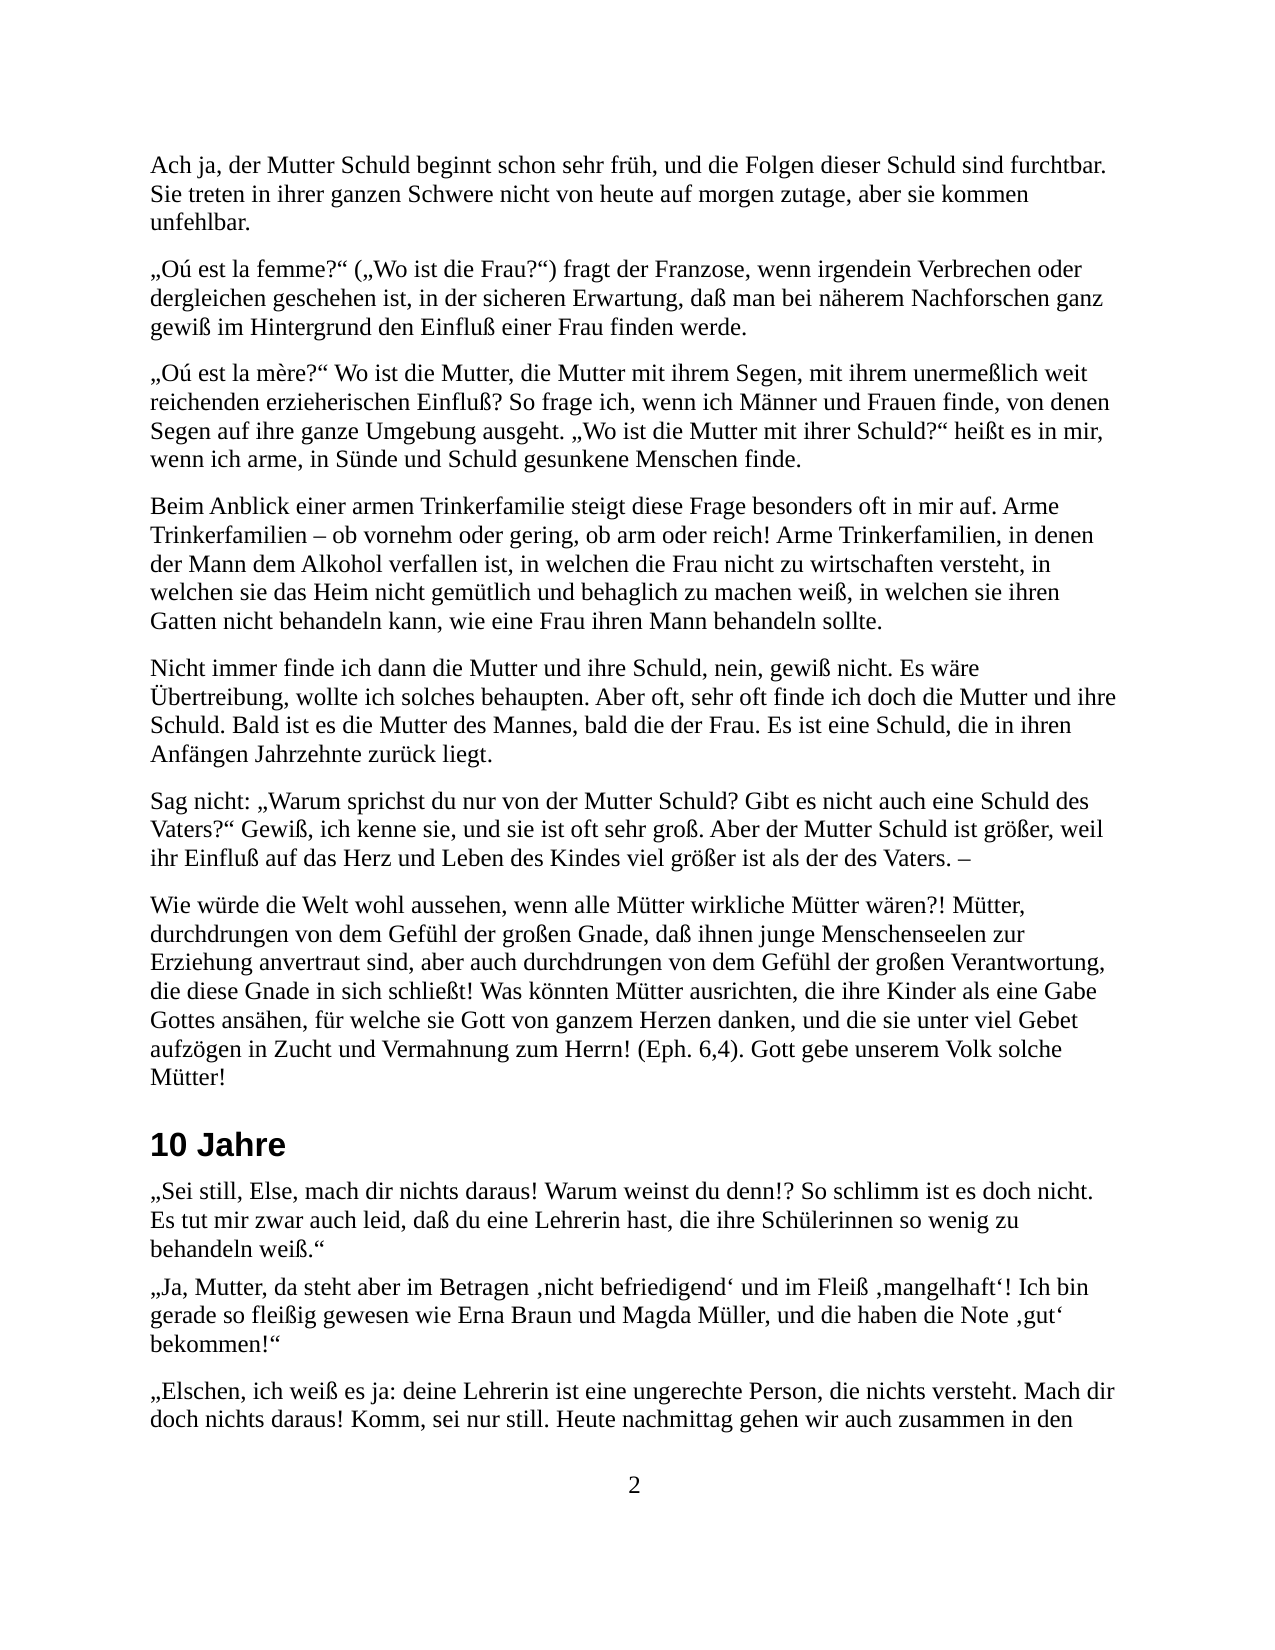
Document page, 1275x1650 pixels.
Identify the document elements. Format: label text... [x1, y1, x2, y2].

text „Sei still, Else, mach dir nichts daraus! Warum weinst du denn!? So schlimm ist es doch nicht. Es tut mir zwar auch leid, daß du eine Lehrerin hast, die ihre Schülerinnen so wenig zu behandeln weiß.“ [150, 1176, 1125, 1263]
text Beim Anblick einer armen Trinkerfamilie steigt diese Frage besonders oft in mir auf. Arme Trinkerfamilien – ob vornehm oder gering, ob arm oder reich! Arme Trinkerfamilien, in denen der Mann dem Alkohol verfallen ist, in welchen die Frau nicht zu wirtschaften versteht, in welchen sie das Heim nicht gemütlich und behaglich zu machen weiß, in welchen sie ihren Gatten nicht behandeln kann, wie eine Frau ihren Mann behandeln sollte. [150, 491, 1125, 635]
text „Elschen, ich weiß es ja: deine Lehrerin ist eine ungerechte Person, die nichts versteht. Mach dir doch nichts daraus! Komm, sei nur still. Heute nachmittag gehen wir auch zusammen in den [150, 1376, 1125, 1433]
text „Oú est la femme?“ („Wo ist die Frau?“) fragt der Franzose, wenn irgendein Verbrechen oder dergleichen geschehen ist, in der sicheren Erwartung, daß man bei näherem Nachforschen ganz gewiß im Hintergrund den Einfluß einer Frau finden werde. [150, 254, 1125, 340]
subtitle 10 Jahre [150, 1125, 1125, 1164]
text Nicht immer finde ich dann die Mutter und ihre Schuld, nein, gewiß nicht. Es wäre Übertreibung, wollte ich solches behaupten. Aber oft, sehr oft finde ich doch die Mutter und ihre Schuld. Bald ist es die Mutter des Mannes, bald die der Frau. Es ist eine Schuld, die in ihren Anfängen Jahrzehnte zurück liegt. [150, 653, 1125, 768]
text Ach ja, der Mutter Schuld beginnt schon sehr früh, und die Folgen dieser Schuld sind furchtbar. Sie treten in ihrer ganzen Schwere nicht von heute auf morgen zutage, aber sie kommen unfehlbar. [150, 150, 1125, 236]
text „Ja, Mutter, da steht aber im Betragen ‚nicht befriedigend‘ und im Fleiß ‚mangelhaft‘! Ich bin gerade so fleißig gewesen wie Erna Braun und Magda Müller, und die haben die Note ‚gut‘ bekommen!“ [150, 1272, 1125, 1358]
text Wie würde die Welt wohl aussehen, wenn alle Mütter wirkliche Mütter wären?! Mütter, durchdrungen von dem Gefühl der großen Gnade, daß ihnen junge Menschenseelen zur Erziehung anvertraut sind, aber auch durchdrungen von dem Gefühl der großen Verantwortung, die diese Gnade in sich schließt! Was könnten Mütter ausrichten, die ihre Kinder als eine Gabe Gottes ansähen, für welche sie Gott von ganzem Herzen danken, und die sie unter viel Gebet aufzögen in Zucht und Vermahnung zum Herrn! (Eph. 6,4). Gott gebe unserem Volk solche Mütter! [150, 890, 1125, 1091]
text Sag nicht: „Warum sprichst du nur von der Mutter Schuld? Gibt es nicht auch eine Schuld des Vaters?“ Gewiß, ich kenne sie, und sie ist oft sehr groß. Aber der Mutter Schuld ist größer, weil ihr Einfluß auf das Herz und Leben des Kindes viel größer ist als der des Vaters. – [150, 786, 1125, 872]
text „Oú est la mère?“ Wo ist die Mutter, die Mutter mit ihrem Segen, mit ihrem unermeßlich weit reichenden erzieherischen Einfluß? So frage ich, wenn ich Männer und Frauen finde, von denen Segen auf ihre ganze Umgebung ausgeht. „Wo ist die Mutter mit ihrer Schuld?“ heißt es in mir, wenn ich arme, in Sünde und Schuld gesunkene Menschen finde. [150, 358, 1125, 473]
